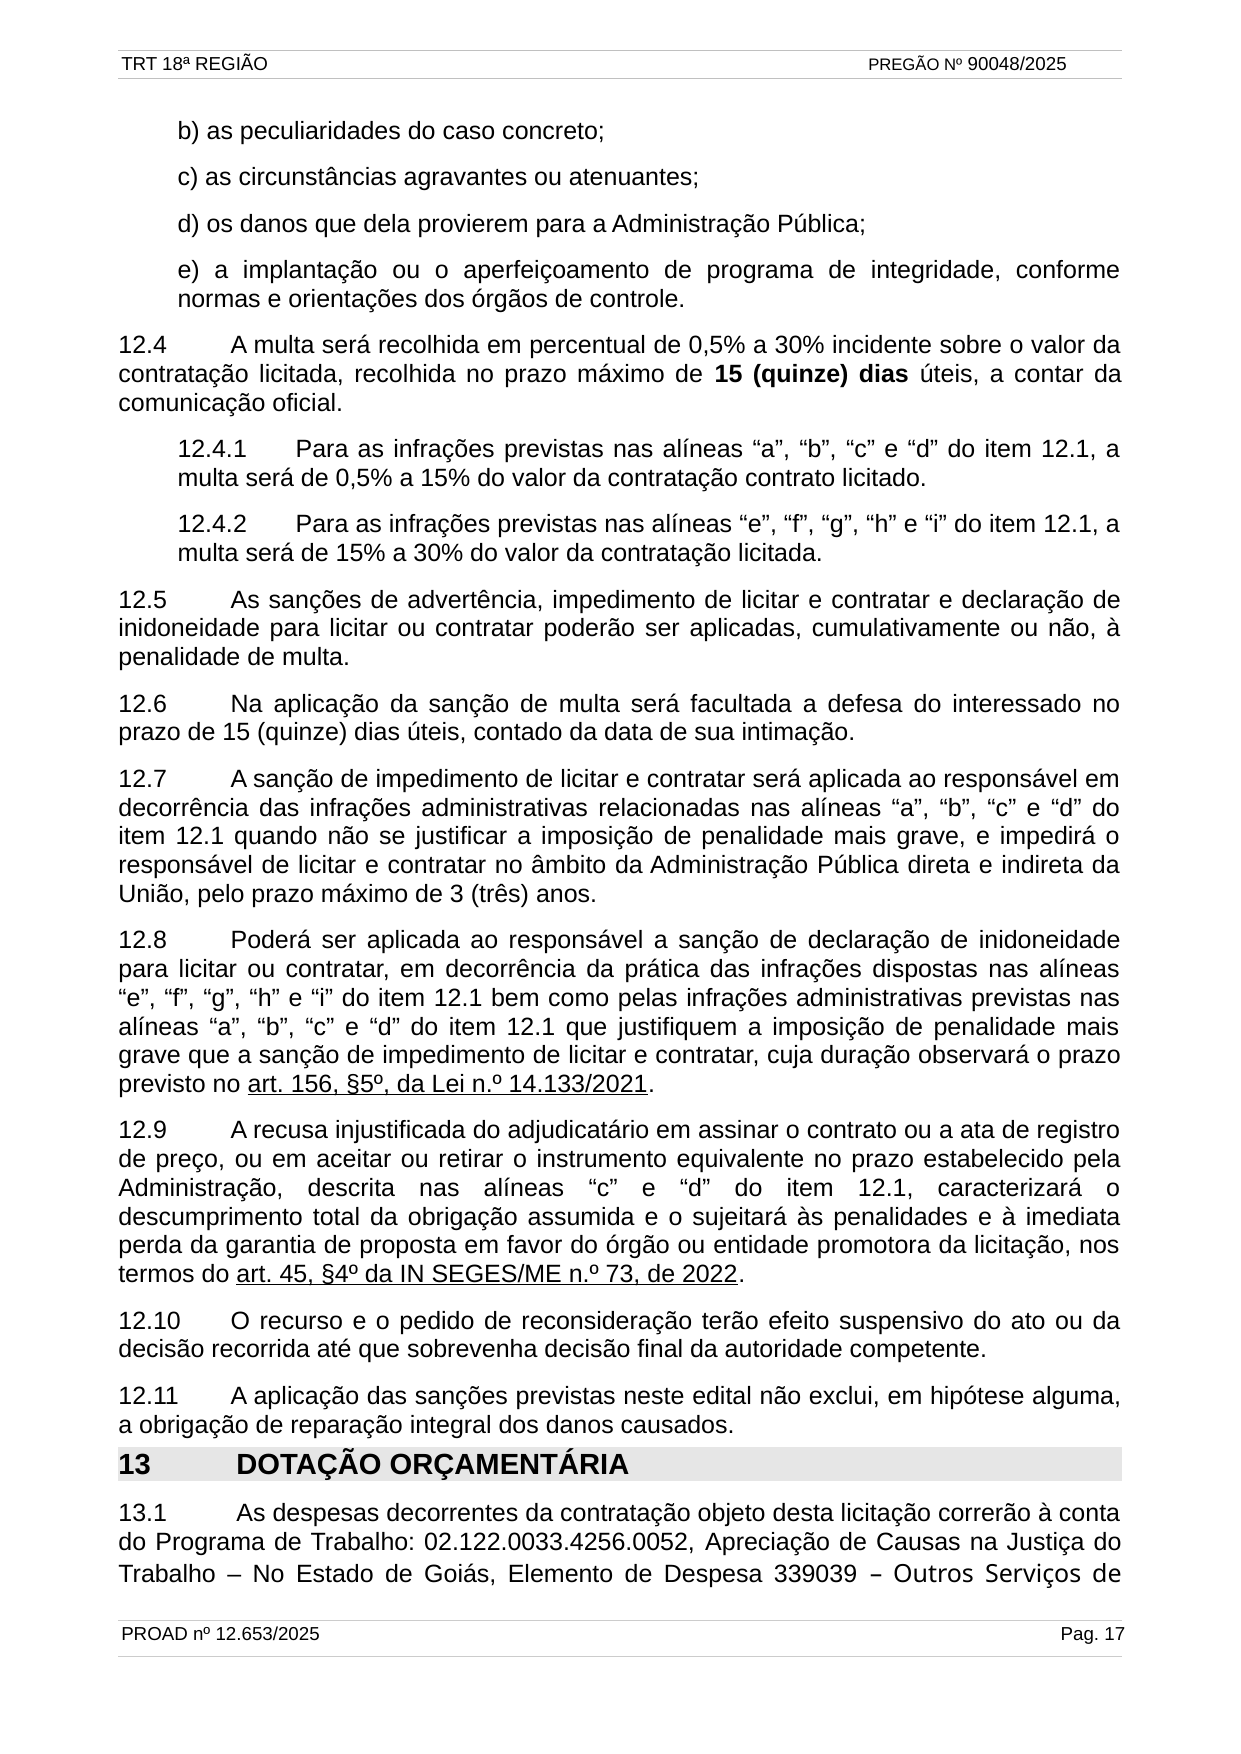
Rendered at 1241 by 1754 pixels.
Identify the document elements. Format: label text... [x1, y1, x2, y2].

text c) as circunstâncias agravantes ou atenuantes; [177, 162, 1122, 191]
text 13.1 As despesas decorrentes da contratação objeto desta licitação correrão à conta do Programa de Trabalho: 02.122.0033.4256.0052, Apreciação de Causas na Justiça do Trabalho – No Estado de Goiás, Elemento de Despesa 339039 – Outros Serviços de [118, 1498, 1122, 1590]
text 12.4.2 Para as infrações previstas nas alíneas “e”, “f”, “g”, “h” e “i” do item 12.1, a multa será de 15% a 30% do valor da contratação licitada. [177, 509, 1122, 567]
text 12.10 O recurso e o pedido de reconsideração terão efeito suspensivo do ato ou da decisão recorrida até que sobrevenha decisão final da autoridade competente. [118, 1306, 1122, 1363]
text 12.4 A multa será recolhida em percentual de 0,5% a 30% incidente sobre o valor da contratação licitada, recolhida no prazo máximo de 15 (quinze) dias úteis, a contar da comunicação oficial. [118, 330, 1122, 416]
text e) a implantação ou o aperfeiçoamento de programa de integridade, conforme normas e orientações dos órgãos de controle. [177, 255, 1122, 312]
text 12.8 Poderá ser aplicada ao responsável a sanção de declaração de inidoneidade para licitar ou contratar, em decorrência da prática das infrações dispostas nas alíneas “e”, “f”, “g”, “h” e “i” do item 12.1 bem como pelas infrações administrativas previstas nas alíneas “a”, “b”, “c” e “d” do item 12.1 que justifiquem a imposição de penalidade mais grave que a sanção de impedimento de licitar e contratar, cuja duração observará o prazo previsto no art. 156, §5º, da Lei n.º 14.133/2021. [118, 925, 1122, 1098]
text 12.9 A recusa injustificada do adjudicatário em assinar o contrato ou a ata de registro de preço, ou em aceitar ou retirar o instrumento equivalente no prazo estabelecido pela Administração, descrita nas alíneas “c” e “d” do item 12.1, caracterizará o descumprimento total da obrigação assumida e o sujeitará às penalidades e à imediata perda da garantia de proposta em favor do órgão ou entidade promotora da licitação, nos termos do art. 45, §4º da IN SEGES/ME n.º 73, de 2022. [118, 1115, 1122, 1288]
text 12.4.1 Para as infrações previstas nas alíneas “a”, “b”, “c” e “d” do item 12.1, a multa será de 0,5% a 15% do valor da contratação contrato licitado. [177, 434, 1122, 492]
text 12.7 A sanção de impedimento de licitar e contratar será aplicada ao responsável em decorrência das infrações administrativas relacionadas nas alíneas “a”, “b”, “c” e “d” do item 12.1 quando não se justificar a imposição de penalidade mais grave, e impedirá o responsável de licitar e contratar no âmbito da Administração Pública direta e indireta da União, pelo prazo máximo de 3 (três) anos. [118, 764, 1122, 907]
text b) as peculiaridades do caso concreto; [177, 116, 1122, 144]
text 12.11 A aplicação das sanções previstas neste edital não exclui, em hipótese alguma, a obrigação de reparação integral dos danos causados. [118, 1381, 1122, 1438]
text d) os danos que dela provierem para a Administração Pública; [177, 208, 1122, 237]
text 13 DOTAÇÃO ORÇAMENTÁRIA [118, 1447, 1122, 1481]
text 12.6 Na aplicação da sanção de multa será facultada a defesa do interessado no prazo de 15 (quinze) dias úteis, contado da data de sua intimação. [118, 688, 1122, 746]
text 12.5 As sanções de advertência, impedimento de licitar e contratar e declaração de inidoneidade para licitar ou contratar poderão ser aplicadas, cumulativamente ou não, à penalidade de multa. [118, 584, 1122, 671]
